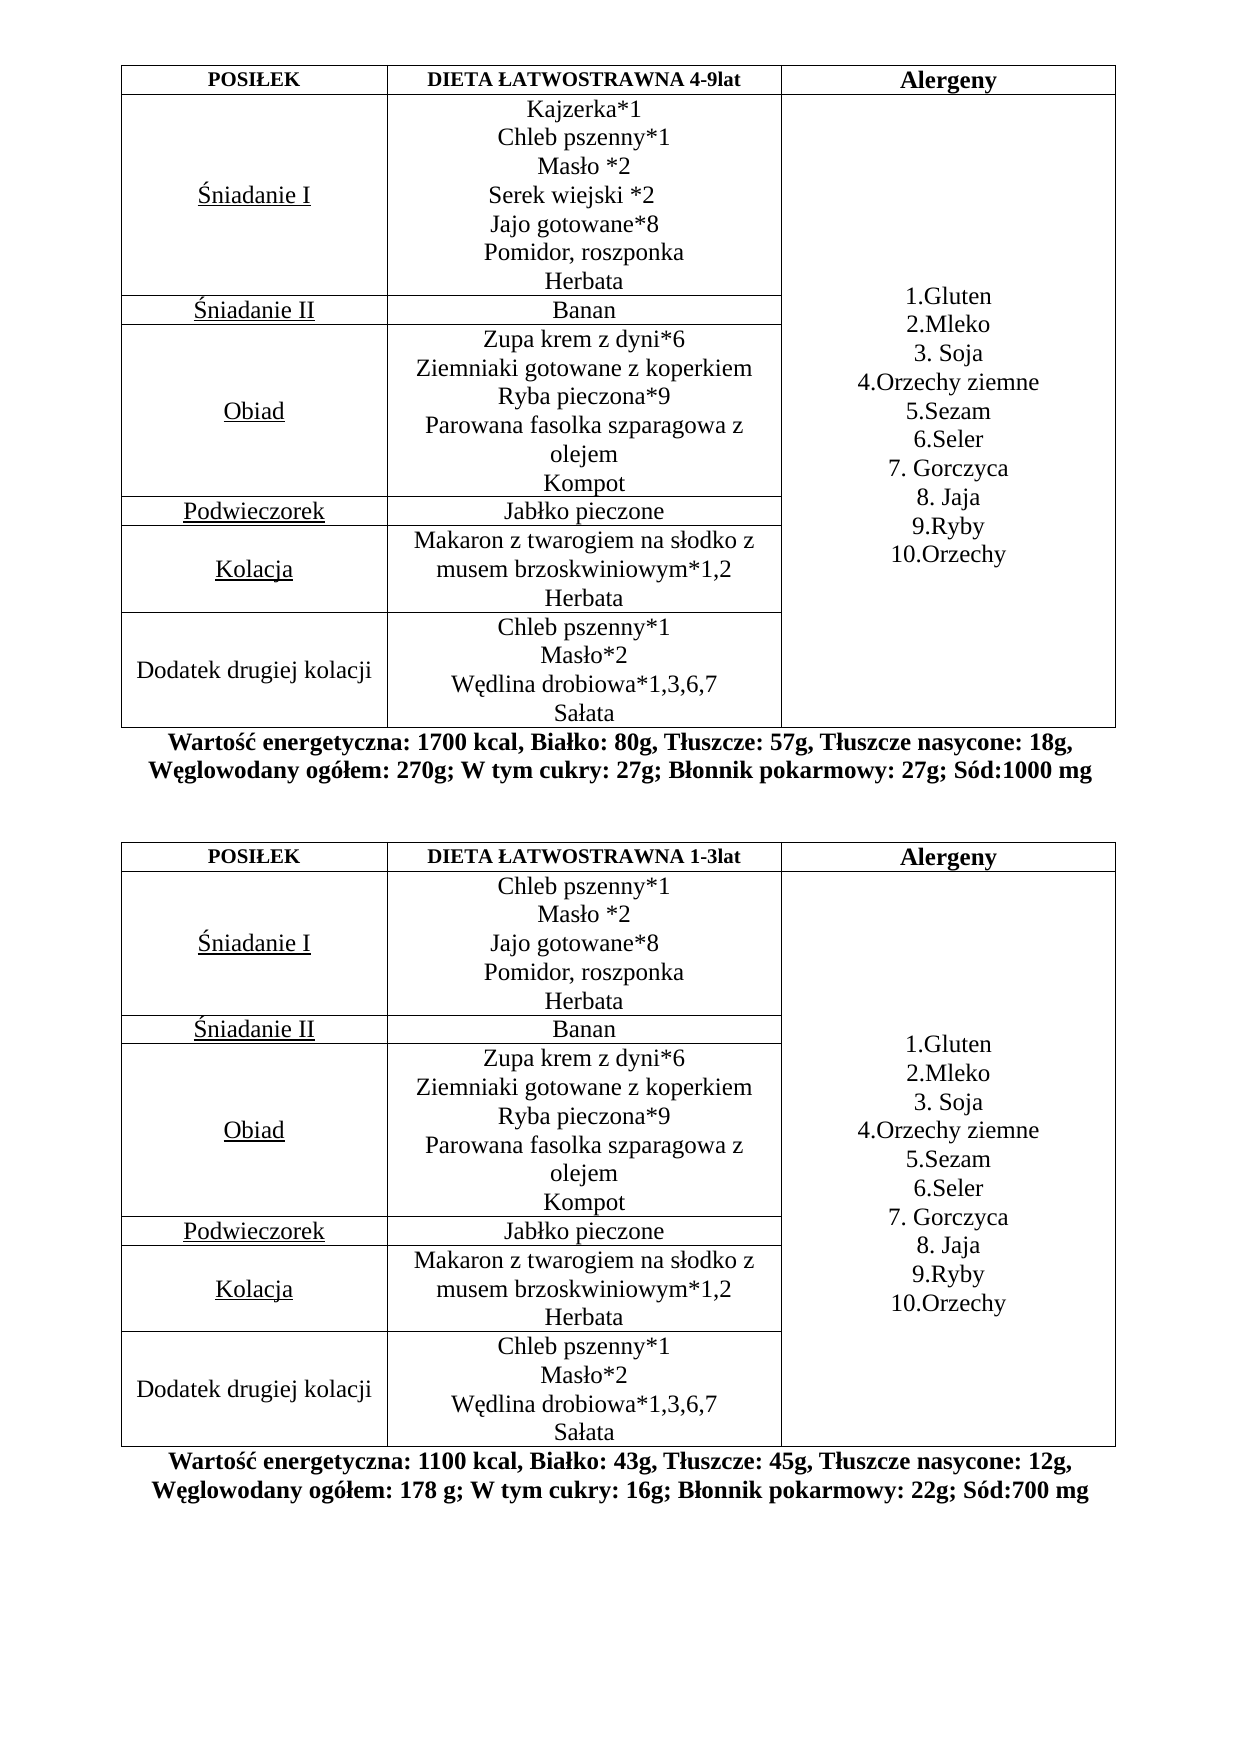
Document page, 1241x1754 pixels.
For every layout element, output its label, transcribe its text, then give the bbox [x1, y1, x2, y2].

table_header Alergeny [782, 66, 1115, 93]
table_header DIETA ŁATWOSTRAWNA 4-9lat [388, 66, 781, 93]
table_cell Chleb pszenny*1 Masło*2 Wędlina drobiowa*1,3,6,7 Sałata [388, 613, 781, 727]
table_cell Makaron z twarogiem na słodko z musem brzoskwiniowym*1,2 Herbata [388, 526, 781, 612]
table_cell Śniadanie I [122, 872, 387, 1014]
table_cell Dodatek drugiej kolacji [122, 613, 387, 727]
table_header Alergeny [782, 843, 1115, 871]
table_cell Podwieczorek [122, 497, 387, 525]
table_cell Jabłko pieczone [388, 1217, 781, 1245]
table_cell Makaron z twarogiem na słodko z musem brzoskwiniowym*1,2 Herbata [388, 1246, 781, 1331]
table_header POSIŁEK [122, 66, 387, 93]
table_cell Śniadanie I [122, 95, 387, 295]
table_cell Podwieczorek [122, 1217, 387, 1245]
table_cell Banan [388, 1016, 781, 1043]
table_cell Śniadanie II [122, 1016, 387, 1043]
table_cell Chleb pszenny*1 Masło*2 Wędlina drobiowa*1,3,6,7 Sałata [388, 1332, 781, 1446]
table_cell Kolacja [122, 1246, 387, 1331]
table_cell Zupa krem z dyni*6 Ziemniaki gotowane z koperkiem Ryba pieczona*9 Parowana fasolka szparagowa z olejem Kompot [388, 1044, 781, 1216]
table_header DIETA ŁATWOSTRAWNA 1-3lat [388, 843, 781, 871]
table_cell Kolacja [122, 526, 387, 612]
table_cell Zupa krem z dyni*6 Ziemniaki gotowane z koperkiem Ryba pieczona*9 Parowana fasolka szparagowa z olejem Kompot [388, 325, 781, 496]
table_cell Jabłko pieczone [388, 497, 781, 525]
table_cell Dodatek drugiej kolacji [122, 1332, 387, 1446]
table_cell 1.Gluten 2.Mleko 3. Soja 4.Orzechy ziemne 5.Sezam 6.Seler 7. Gorczyca 8. Jaja 9.Ryby 10.Orzechy [782, 95, 1115, 727]
table_header POSIŁEK [122, 843, 387, 871]
table_cell Obiad [122, 325, 387, 496]
table_cell Obiad [122, 1044, 387, 1216]
text Wartość energetyczna: 1700 kcal, Białko: 80g, Tłuszcze: 57g, Tłuszcze nasycone: 18g, Węglowodany ogółem: 270g; W tym cukry: 27g; Błonnik pokarmowy: 27g; Sód:1000 mg [118, 727, 1122, 784]
table_cell 1.Gluten 2.Mleko 3. Soja 4.Orzechy ziemne 5.Sezam 6.Seler 7. Gorczyca 8. Jaja 9.Ryby 10.Orzechy [782, 872, 1115, 1446]
table_cell Chleb pszenny*1 Masło *2 Jajo gotowane*8 Pomidor, roszponka Herbata [388, 872, 781, 1014]
table_cell Banan [388, 296, 781, 324]
table_cell Kajzerka*1 Chleb pszenny*1 Masło *2 Serek wiejski *2 Jajo gotowane*8 Pomidor, roszponka Herbata [388, 95, 781, 295]
text Wartość energetyczna: 1100 kcal, Białko: 43g, Tłuszcze: 45g, Tłuszcze nasycone: 12g, Węglowodany ogółem: 178 g; W tym cukry: 16g; Błonnik pokarmowy: 22g; Sód:700 mg [118, 1446, 1122, 1504]
table_cell Śniadanie II [122, 296, 387, 324]
